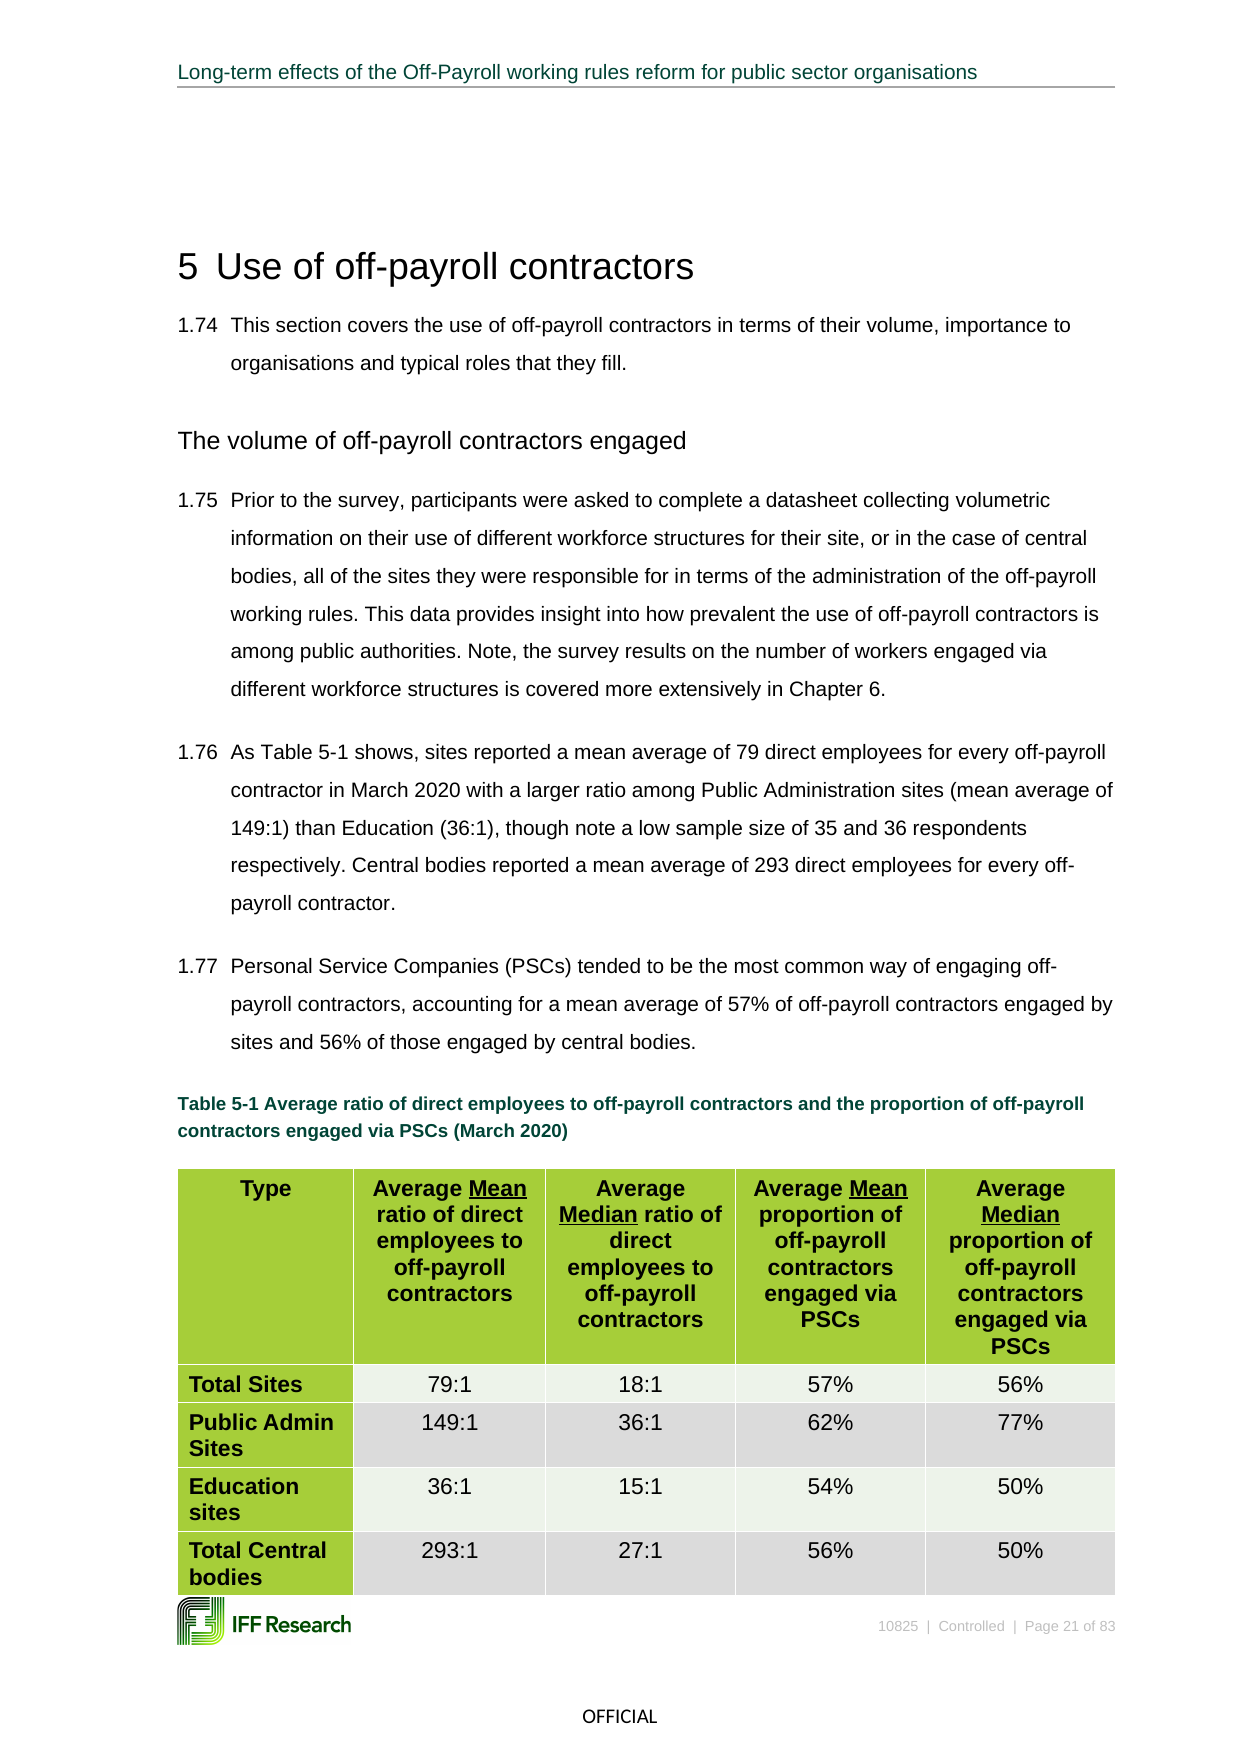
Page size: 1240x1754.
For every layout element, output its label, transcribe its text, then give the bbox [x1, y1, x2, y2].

table_cell 54% [736, 1468, 925, 1531]
table_cell 50% [926, 1468, 1115, 1531]
table_cell Total Sites [178, 1365, 353, 1402]
table_cell 18:1 [546, 1365, 735, 1402]
table_cell 27:1 [546, 1532, 735, 1595]
table_cell 149:1 [354, 1403, 545, 1467]
table_cell Public Admin Sites [178, 1403, 353, 1467]
table_cell 36:1 [354, 1468, 545, 1531]
table_cell 62% [736, 1403, 925, 1467]
list Prior to the survey, participants were asked to complete a datasheet collecting volumetric information on their use of different workforce structures for their site, or in the case of central bodies, all of the sites they were responsible for in terms of the administration of the off-payroll working rules. This data provides insight into how prevalent the use of off-payroll contractors is among public authorities. Note, the survey results on the number of workers engaged via different workforce structures is covered more extensively in Chapter 6. [177, 488, 1115, 708]
list Personal Service Companies (PSCs) tended to be the most common way of engaging off-payroll contractors, accounting for a mean average of 57% of off-payroll contractors engaged by sites and 56% of those engaged by central bodies. [177, 954, 1115, 1061]
table_cell 36:1 [546, 1403, 735, 1467]
table_cell Total Central bodies [178, 1532, 353, 1595]
table_header Average Median proportion of off-payroll contractors engaged via PSCs [926, 1169, 1115, 1364]
table_cell 56% [736, 1532, 925, 1595]
table_cell 50% [926, 1532, 1115, 1595]
subtitle Use of off-payroll contractors [177, 244, 1115, 288]
table_cell 15:1 [546, 1468, 735, 1531]
table_cell 57% [736, 1365, 925, 1402]
table_header Average Median ratio of direct employees to off-payroll contractors [546, 1169, 735, 1364]
table_header Average Mean proportion of off-payroll contractors engaged via PSCs [736, 1169, 925, 1364]
table_cell 56% [926, 1365, 1115, 1402]
table_cell 293:1 [354, 1532, 545, 1595]
list This section covers the use of off-payroll contractors in terms of their volume, importance to organisations and typical roles that they fill. [177, 313, 1115, 382]
list As Table 5‑1 shows, sites reported a mean average of 79 direct employees for every off-payroll contractor in March 2020 with a larger ratio among Public Administration sites (mean average of 149:1) than Education (36:1), though note a low sample size of 35 and 36 respondents respectively. Central bodies reported a mean average of 293 direct employees for every off-payroll contractor. [177, 740, 1115, 923]
subtitle The volume of off-payroll contractors engaged [177, 426, 1115, 463]
text Table 5‑1 Average ratio of direct employees to off-payroll contractors and the proportion of off-payroll contractors engaged via PSCs (March 2020) [177, 1092, 1115, 1147]
table_header Average Mean ratio of direct employees to off-payroll contractors [354, 1169, 545, 1364]
table_cell Education sites [178, 1468, 353, 1531]
table_header Type [178, 1169, 353, 1364]
table_cell 79:1 [354, 1365, 545, 1402]
table_cell 77% [926, 1403, 1115, 1467]
